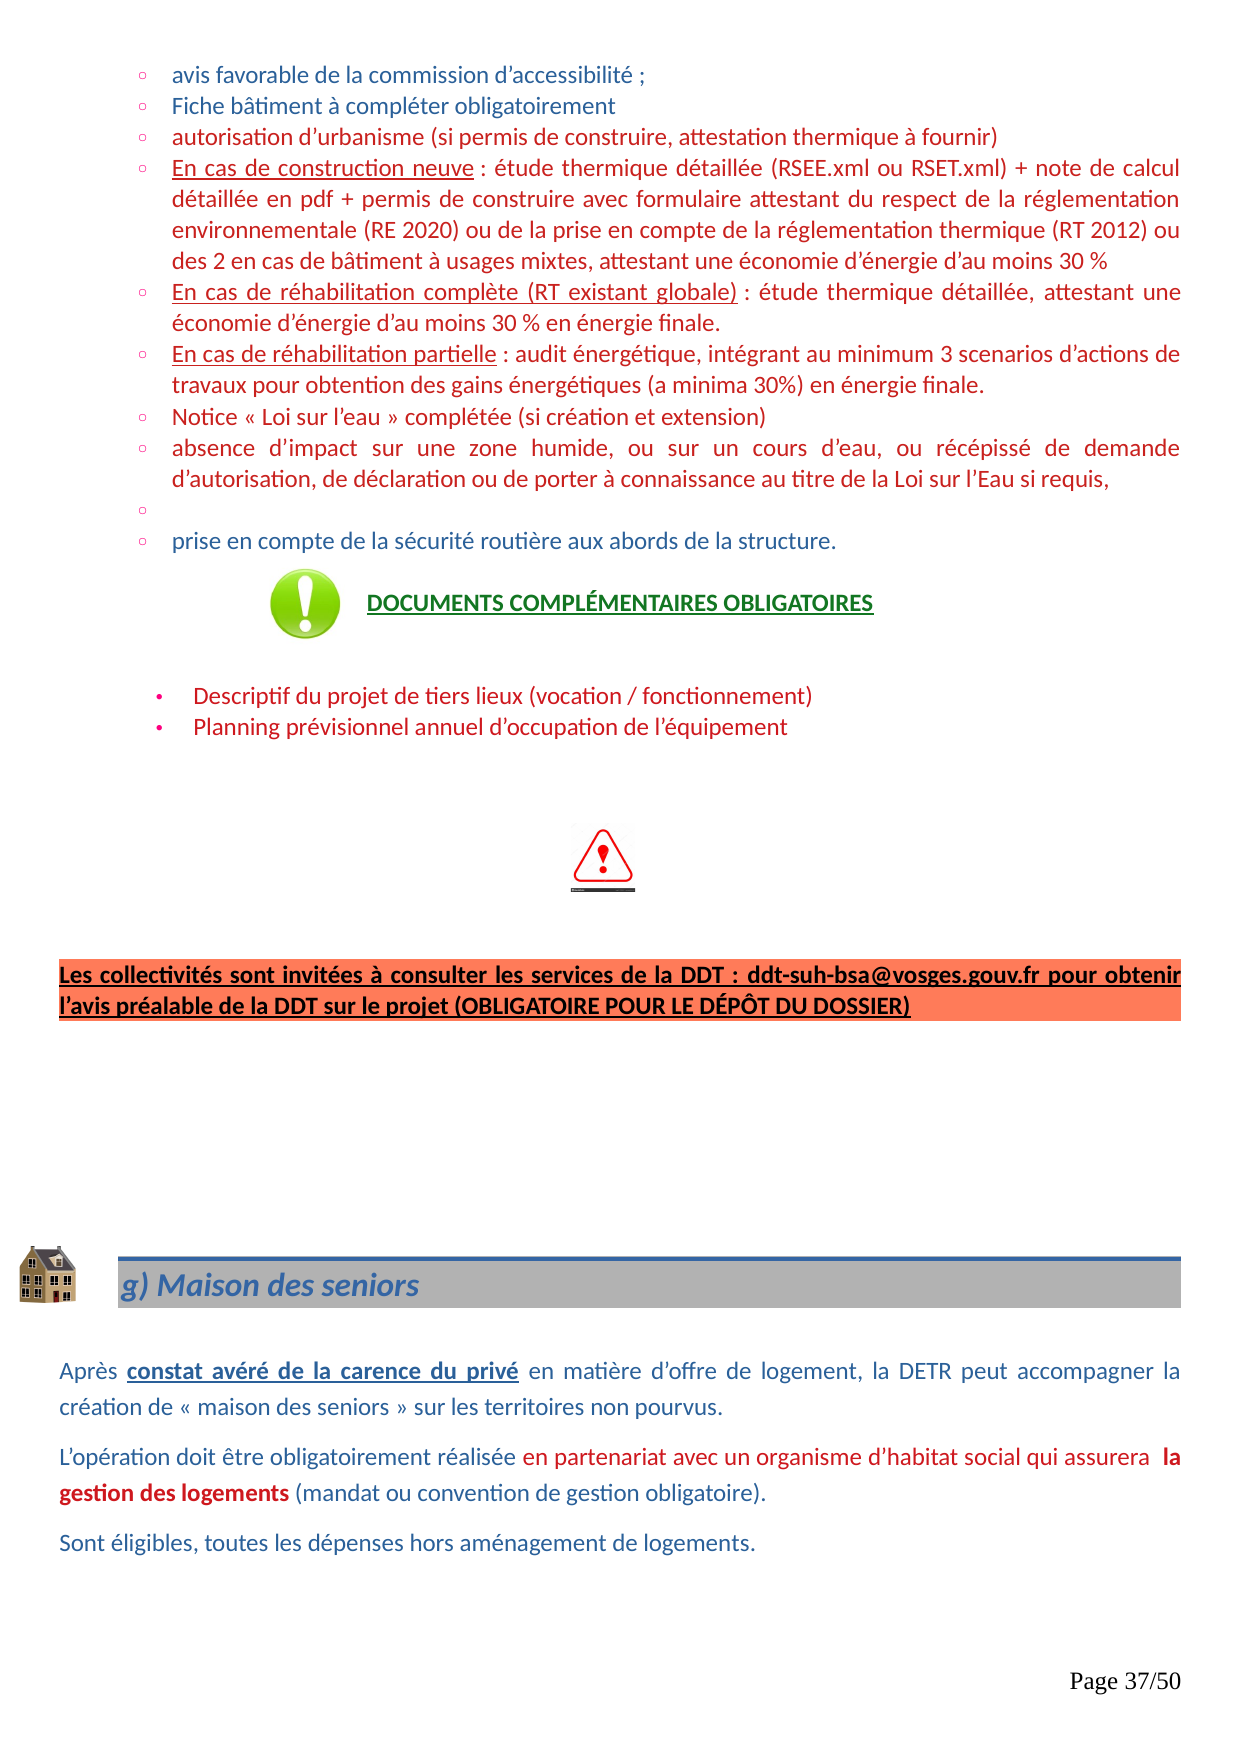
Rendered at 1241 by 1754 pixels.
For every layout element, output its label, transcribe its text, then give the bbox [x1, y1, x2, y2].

picture [19, 1246, 76, 1303]
picture [570, 823, 636, 892]
list En cas de construction neuve : étude thermique détaillée (RSEE.xml ou RSET.xml) + note de calcul détaillée en pdf + permis de construire avec formulaire attestant du respect de la réglementation environnementale (RE 2020) ou de la prise en compte de la réglementation thermique (RT 2012) ou des 2 en cas de bâtiment à usages mixtes, attestant une économie d’énergie d’au moins 30 % [134, 152, 1181, 276]
text g) Maison des seniors [118, 1261, 1181, 1308]
text DOCUMENTS COMPLÉMENTAIRES OBLIGATOIRES [349, 587, 1181, 618]
list Descriptif du projet de tiers lieux (vocation / fonctionnement) [156, 680, 1181, 711]
text Sont éligibles, toutes les dépenses hors aménagement de logements. [59, 1527, 1181, 1558]
picture [261, 559, 349, 648]
text Après constat avéré de la carence du privé en matière d’offre de logement, la DETR peut accompagner la création de « maison des seniors » sur les territoires non pourvus. [59, 1355, 1181, 1422]
text [59, 587, 261, 618]
list Notice « Loi sur l’eau » complétée (si création et extension) [134, 401, 1181, 432]
list absence d’impact sur une zone humide, ou sur un cours d’eau, ou récépissé de demande d’autorisation, de déclaration ou de porter à connaissance au titre de la Loi sur l’Eau si requis, [134, 432, 1181, 494]
text L’opération doit être obligatoirement réalisée en partenariat avec un organisme d’habitat social qui assurera la gestion des logements (mandat ou convention de gestion obligatoire). [59, 1441, 1181, 1508]
list En cas de réhabilitation complète (RT existant globale) : étude thermique détaillée, attestant une économie d’énergie d’au moins 30 % en énergie finale. [134, 276, 1181, 338]
list En cas de réhabilitation partielle : audit énergétique, intégrant au minimum 3 scenarios d’actions de travaux pour obtention des gains énergétiques (a minima 30%) en énergie finale. [134, 338, 1181, 401]
text Les collectivités sont invitées à consulter les services de la DDT : ddt-suh-bsa@vosges.gouv.fr pour obtenir [59, 959, 1181, 985]
list Fiche bâtiment à compléter obligatoirement [134, 90, 1181, 121]
list Planning prévisionnel annuel d’occupation de l’équipement [156, 711, 1181, 742]
list avis favorable de la commission d’accessibilité ; [134, 59, 1181, 90]
text l’avis préalable de la DDT sur le projet (OBLIGATOIRE POUR LE DÉPÔT DU DOSSIER) [59, 987, 1181, 1021]
list prise en compte de la sécurité routière aux abords de la structure. [134, 525, 1181, 556]
list autorisation d’urbanisme (si permis de construire, attestation thermique à fournir) [134, 121, 1181, 152]
